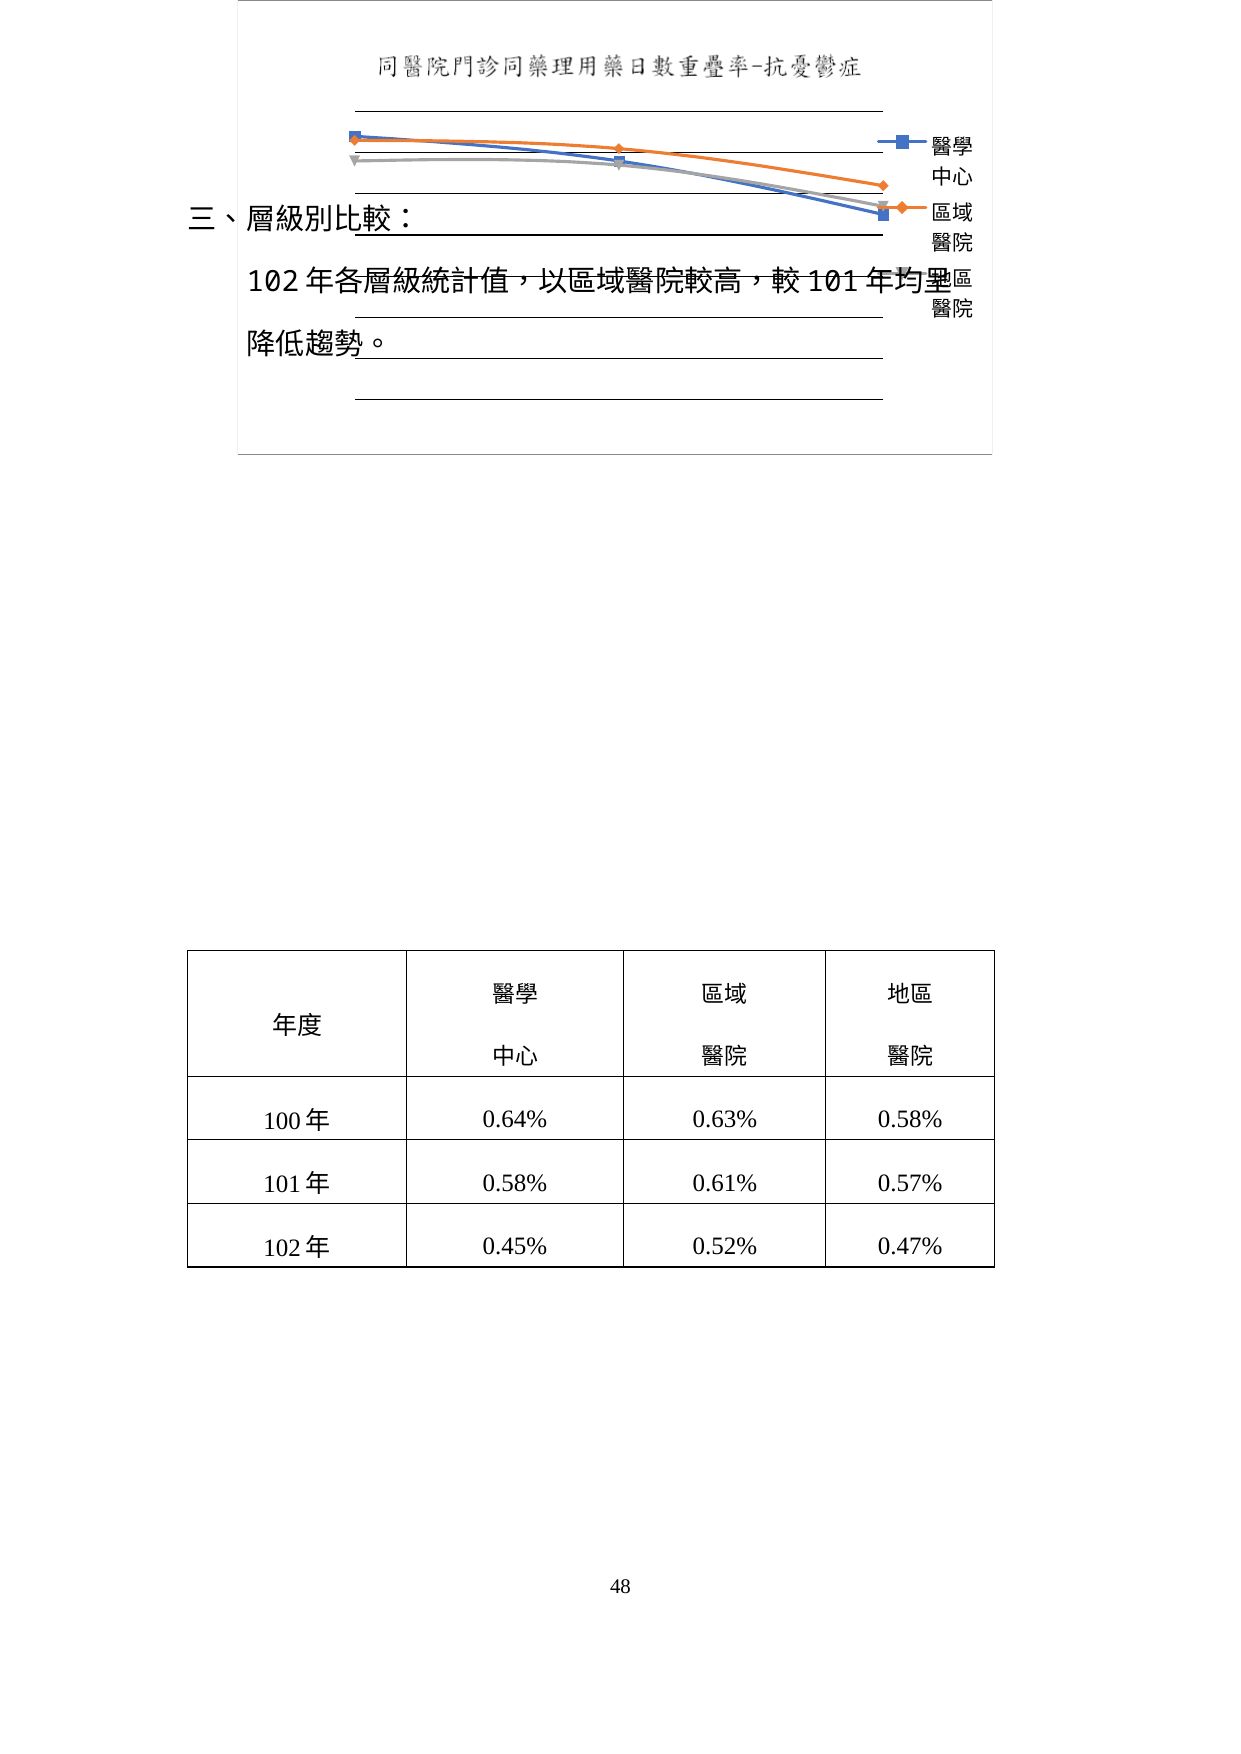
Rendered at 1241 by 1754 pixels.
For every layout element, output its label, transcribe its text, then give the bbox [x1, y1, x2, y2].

table_cell 0.58% [407, 1140, 623, 1203]
table_header 三、層級別比較： [188, 175, 237, 237]
table_cell 0.45% [407, 1204, 623, 1266]
table_cell [188, 362, 1013, 887]
table_cell [188, 1266, 1013, 1341]
table_cell [1009, 950, 1013, 1076]
table_cell [995, 1139, 999, 1203]
table_cell [995, 950, 999, 1076]
table_cell [995, 1203, 999, 1266]
table_cell 地區 醫院 [826, 951, 994, 1076]
table_header [188, 550, 289, 618]
table_cell 年度 [188, 951, 406, 1076]
table_cell 100年 [188, 1077, 406, 1139]
table_cell 區域 醫院 [624, 951, 825, 1076]
table_cell 0.61% [624, 1140, 825, 1203]
table_cell [999, 1139, 1004, 1203]
table_cell 醫學 中心 [407, 951, 623, 1076]
table_cell 101年 [188, 1140, 406, 1203]
table_cell [1004, 950, 1008, 1076]
table_cell [995, 1076, 999, 1139]
table_cell 0.52% [624, 1204, 825, 1266]
table_cell [188, 887, 1013, 950]
table_cell 0.64% [407, 1077, 623, 1139]
table_cell [1009, 1139, 1013, 1203]
table_cell 0.57% [826, 1140, 994, 1203]
table_cell 0.63% [624, 1077, 825, 1139]
table_cell 0.58% [826, 1077, 994, 1139]
table_cell 102年 [188, 1204, 406, 1266]
table_cell [1004, 1203, 1008, 1266]
table_cell 0.47% [826, 1204, 994, 1266]
table_cell 102年各層級統計值，以區域醫院較高，較101年均呈降低趨勢。 [993, 237, 1013, 362]
table_cell 102年各層級統計值，以區域醫院較高，較101年均呈降低趨勢。 [188, 237, 237, 362]
table_cell [1009, 1076, 1013, 1139]
table_cell [999, 950, 1004, 1076]
table_header 三、層級別比較： [993, 175, 1013, 237]
table_cell [1009, 1203, 1013, 1266]
table_cell [999, 1203, 1004, 1266]
table_cell [999, 1076, 1004, 1139]
table_cell [1004, 1076, 1008, 1139]
table_cell [1004, 1139, 1008, 1203]
